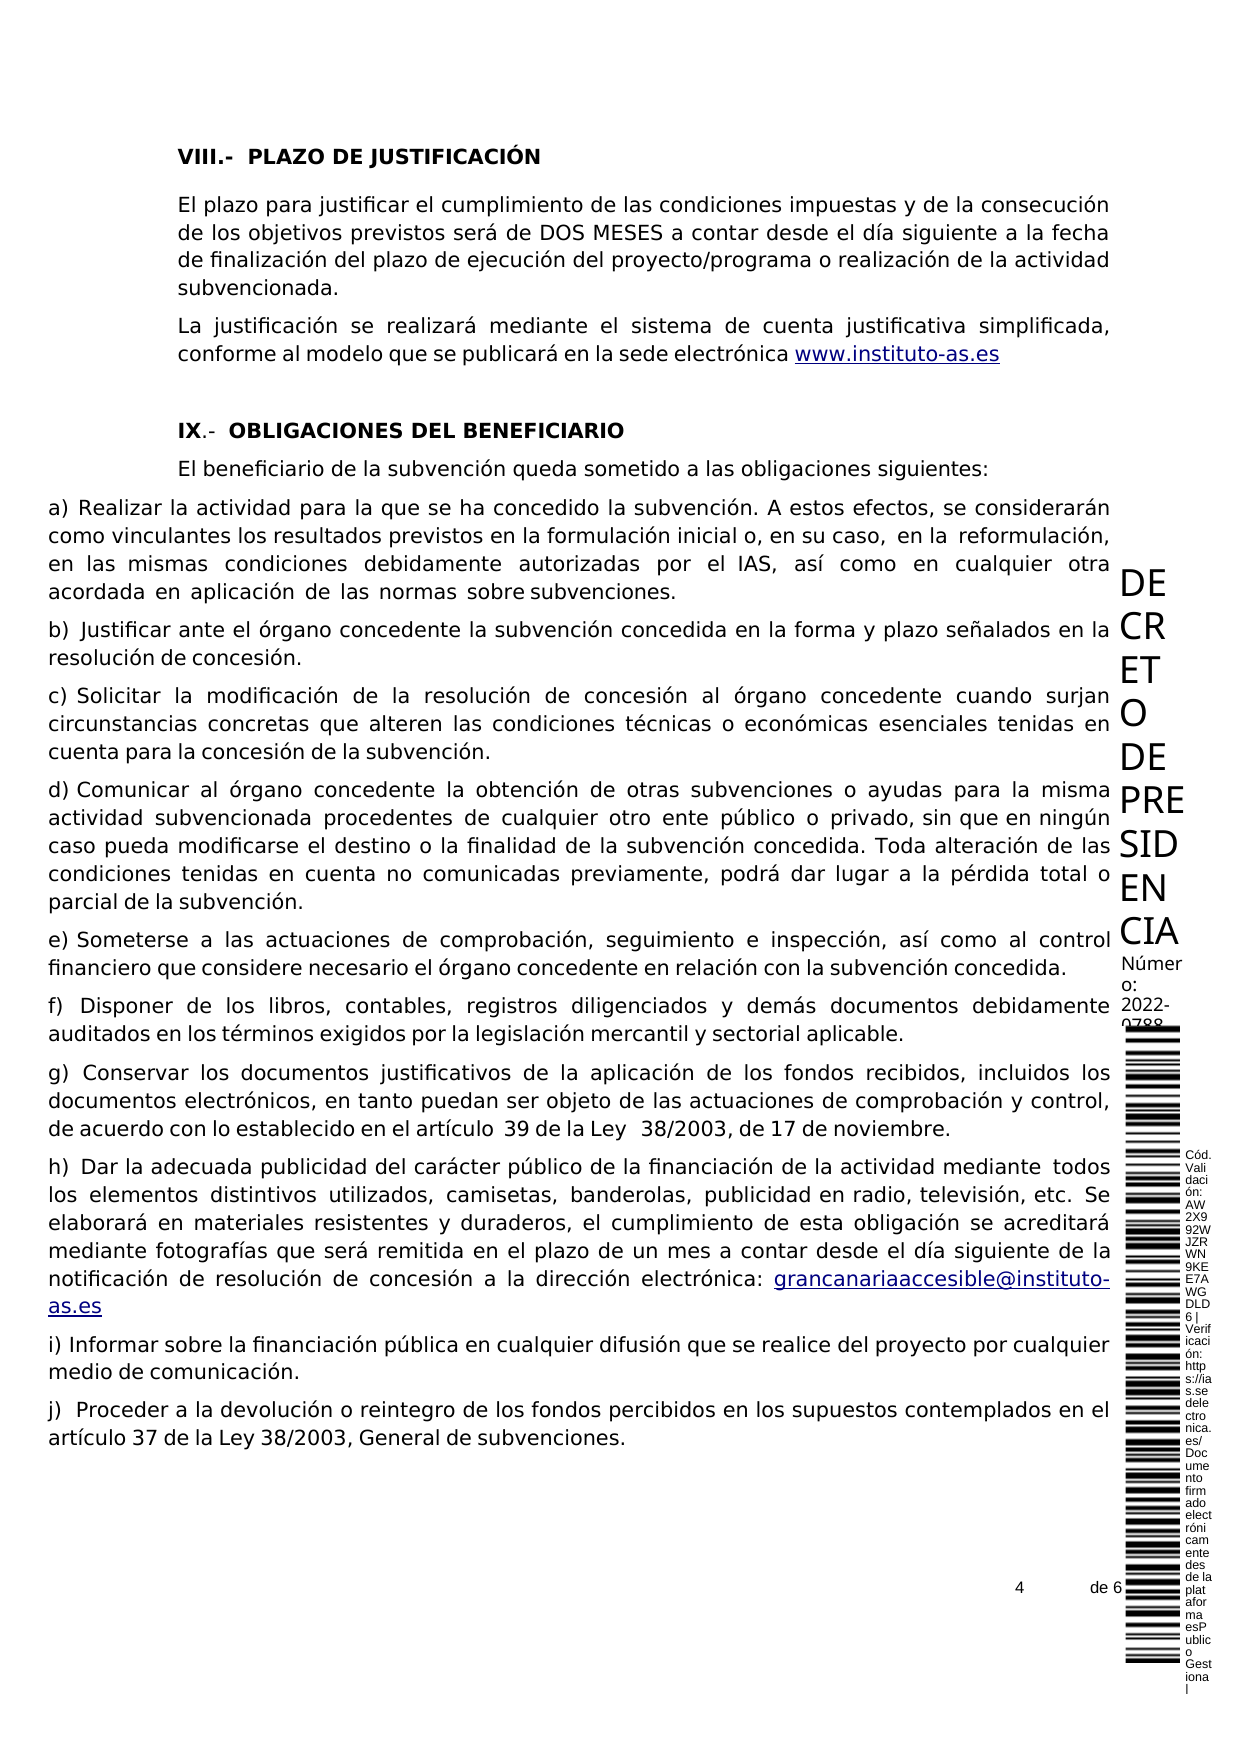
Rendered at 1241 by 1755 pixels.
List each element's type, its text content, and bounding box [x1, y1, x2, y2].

list Justificar ante el órgano concedente la subvención concedida en la forma y plazo señalados en la resolución de concesión. [48, 618, 1110, 670]
text El plazo para justificar el cumplimiento de las condiciones impuestas y de la consecución de los objetivos previstos será de DOS MESES a contar desde el día siguiente a la fecha de finalización del plazo de ejecución del proyecto/programa o realización de la actividad subvencionada. [177, 192, 1110, 301]
list Dar la adecuada publicidad del carácter público de la financiación de la actividad mediante todos los elementos distintivos utilizados, camisetas, banderolas, publicidad en radio, televisión, etc. Se elaborará en materiales resistentes y duraderos, el cumplimiento de esta obligación se acreditará mediante fotografías que será remitida en el plazo de un mes a contar desde el día siguiente de la notificación de resolución de concesión a la dirección electrónica: grancanariaaccesible@instituto-as.es [48, 1155, 1111, 1319]
text La justificación se realizará mediante el sistema de cuenta justificativa simplificada, conforme al modelo que se publicará en la sede electrónica www.instituto-as.es [177, 314, 1110, 366]
list Solicitar la modificación de la resolución de concesión al órgano concedente cuando surjan circunstancias concretas que alteren las condiciones técnicas o económicas esenciales tenidas en cuenta para la concesión de la subvención. [48, 684, 1110, 764]
list Proceder a la devolución o reintegro de los fondos percibidos en los supuestos contemplados en el artículo 37 de la Ley 38/2003, General de subvenciones. [48, 1398, 1110, 1450]
list Informar sobre la financiación pública en cualquier difusión que se realice del proyecto por cualquier medio de comunicación. [48, 1332, 1110, 1384]
text Cód. Validación: AW2X992WJZRWN9KEE7AWGDLD6 | Verificación: https://ias.sedelectronica.es/ Documento firmado electrónicamente desde la plataforma esPublico Gestiona | Página 9 de 11 [1185, 1150, 1212, 1693]
list Disponer de los libros, contables, registros diligenciados y demás documentos debidamente auditados en los términos exigidos por la legislación mercantil y sectorial aplicable. [48, 994, 1111, 1047]
list [1117, 559, 1186, 1025]
list Número: 2022-0788 Fecha: 17/08/2022 [1121, 953, 1186, 1025]
list Realizar la actividad para la que se ha concedido la subvención. A estos efectos, se considerarán como vinculantes los resultados previstos en la formulación inicial o, en su caso, en la reformulación, en las mismas condiciones debidamente autorizadas por el IAS, así como en cualquier otra acordada en aplicación de las normas sobre subvenciones. [48, 496, 1110, 604]
list Comunicar al órgano concedente la obtención de otras subvenciones o ayudas para la misma actividad subvencionada procedentes de cualquier otro ente público o privado, sin que en ningún caso pueda modificarse el destino o la finalidad de la subvención concedida. Toda alteración de las condiciones tenidas en cuenta no comunicadas previamente, podrá dar lugar a la pérdida total o parcial de la subvención. [48, 778, 1111, 914]
list Conservar los documentos justificativos de la aplicación de los fondos recibidos, incluidos los documentos electrónicos, en tanto puedan ser objeto de las actuaciones de comprobación y control, de acuerdo con lo establecido en el artículo 39 de la Ley 38/2003, de 17 de noviembre. [48, 1061, 1110, 1141]
list de 6 [62, 1578, 1123, 1597]
list Someterse a las actuaciones de comprobación, seguimiento e inspección, así como al control financiero que considere necesario el órgano concedente en relación con la subvención concedida. [48, 928, 1111, 980]
subtitle IX.- OBLIGACIONES DEL BENEFICIARIO [177, 419, 1191, 443]
subtitle VIII.- PLAZO DE JUSTIFICACIÓN [177, 145, 1191, 170]
list DECRETO DE PRESIDENCIA [1119, 561, 1186, 953]
text El beneficiario de la subvención queda sometido a las obligaciones siguientes: [177, 457, 1191, 482]
subtitle [1183, 1147, 1214, 1693]
